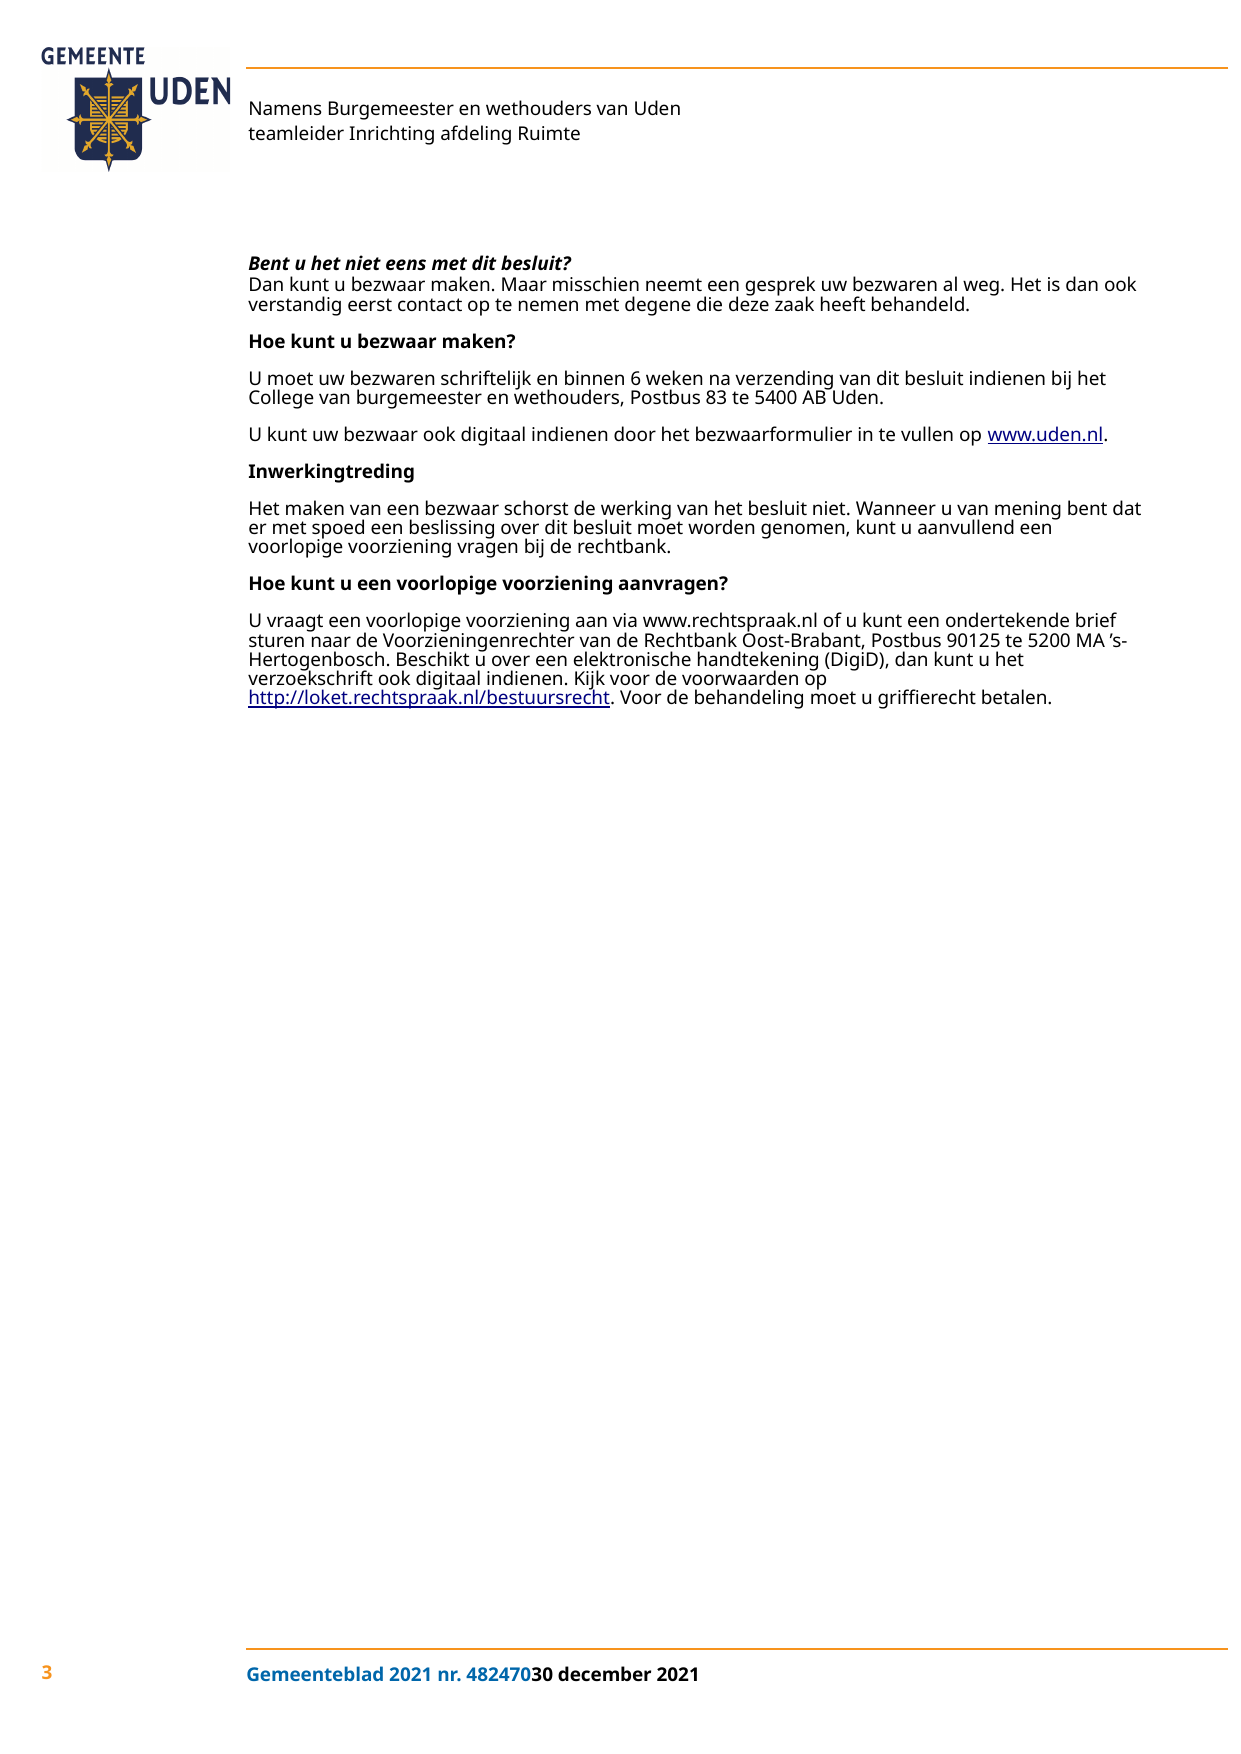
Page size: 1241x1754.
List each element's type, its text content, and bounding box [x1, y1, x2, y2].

text Namens Burgemeester en wethouders van Uden [1005, 95, 1152, 121]
text Bent u het niet eens met dit besluit? [1005, 251, 1152, 276]
text Hoe kunt u een voorlopige voorziening aanvragen? [1005, 575, 1152, 594]
text U moet uw bezwaren schriftelijk en binnen 6 weken na verzending van dit besluit indienen bij het College van burgemeester en wethouders, Postbus 83 te 5400 AB Uden. [1005, 369, 1152, 408]
text Dan kunt u bezwaar maken. Maar misschien neemt een gesprek uw bezwaren al weg. Het is dan ook verstandig eerst contact op te nemen met degene die deze zaak heeft behandeld. [1005, 276, 1152, 315]
text Inwerkingtreding [1005, 463, 1152, 482]
text Hoe kunt u bezwaar maken? [1005, 333, 1152, 352]
text Inwerkingtreding [248, 463, 271, 482]
text U vraagt een voorlopige voorziening aan via www.rechtspraak.nl of u kunt een ondertekende brief sturen naar de Voorzieningenrechter van de Rechtbank Oost-Brabant, Postbus 90125 te 5200 MA ’s-Hertogenbosch. Beschikt u over een elektronische handtekening (DigiD), dan kunt u het verzoekschrift ook digitaal indienen. Kijk voor de voorwaarden op http://loket.rechtspraak.nl/bestuursrecht. Voor de behandeling moet u griffierecht betalen. [1005, 612, 1152, 709]
text Het maken van een bezwaar schorst de werking van het besluit niet. Wanneer u van mening bent dat er met spoed een beslissing over dit besluit moet worden genomen, kunt u aanvullend een voorlopige voorziening vragen bij de rechtbank. [1005, 500, 1152, 558]
text U kunt uw bezwaar ook digitaal indienen door het bezwaarformulier in te vullen op www.uden.nl. [1005, 426, 1152, 445]
text teamleider Inrichting afdeling Ruimte [1005, 121, 1152, 146]
picture [41, 47, 231, 172]
